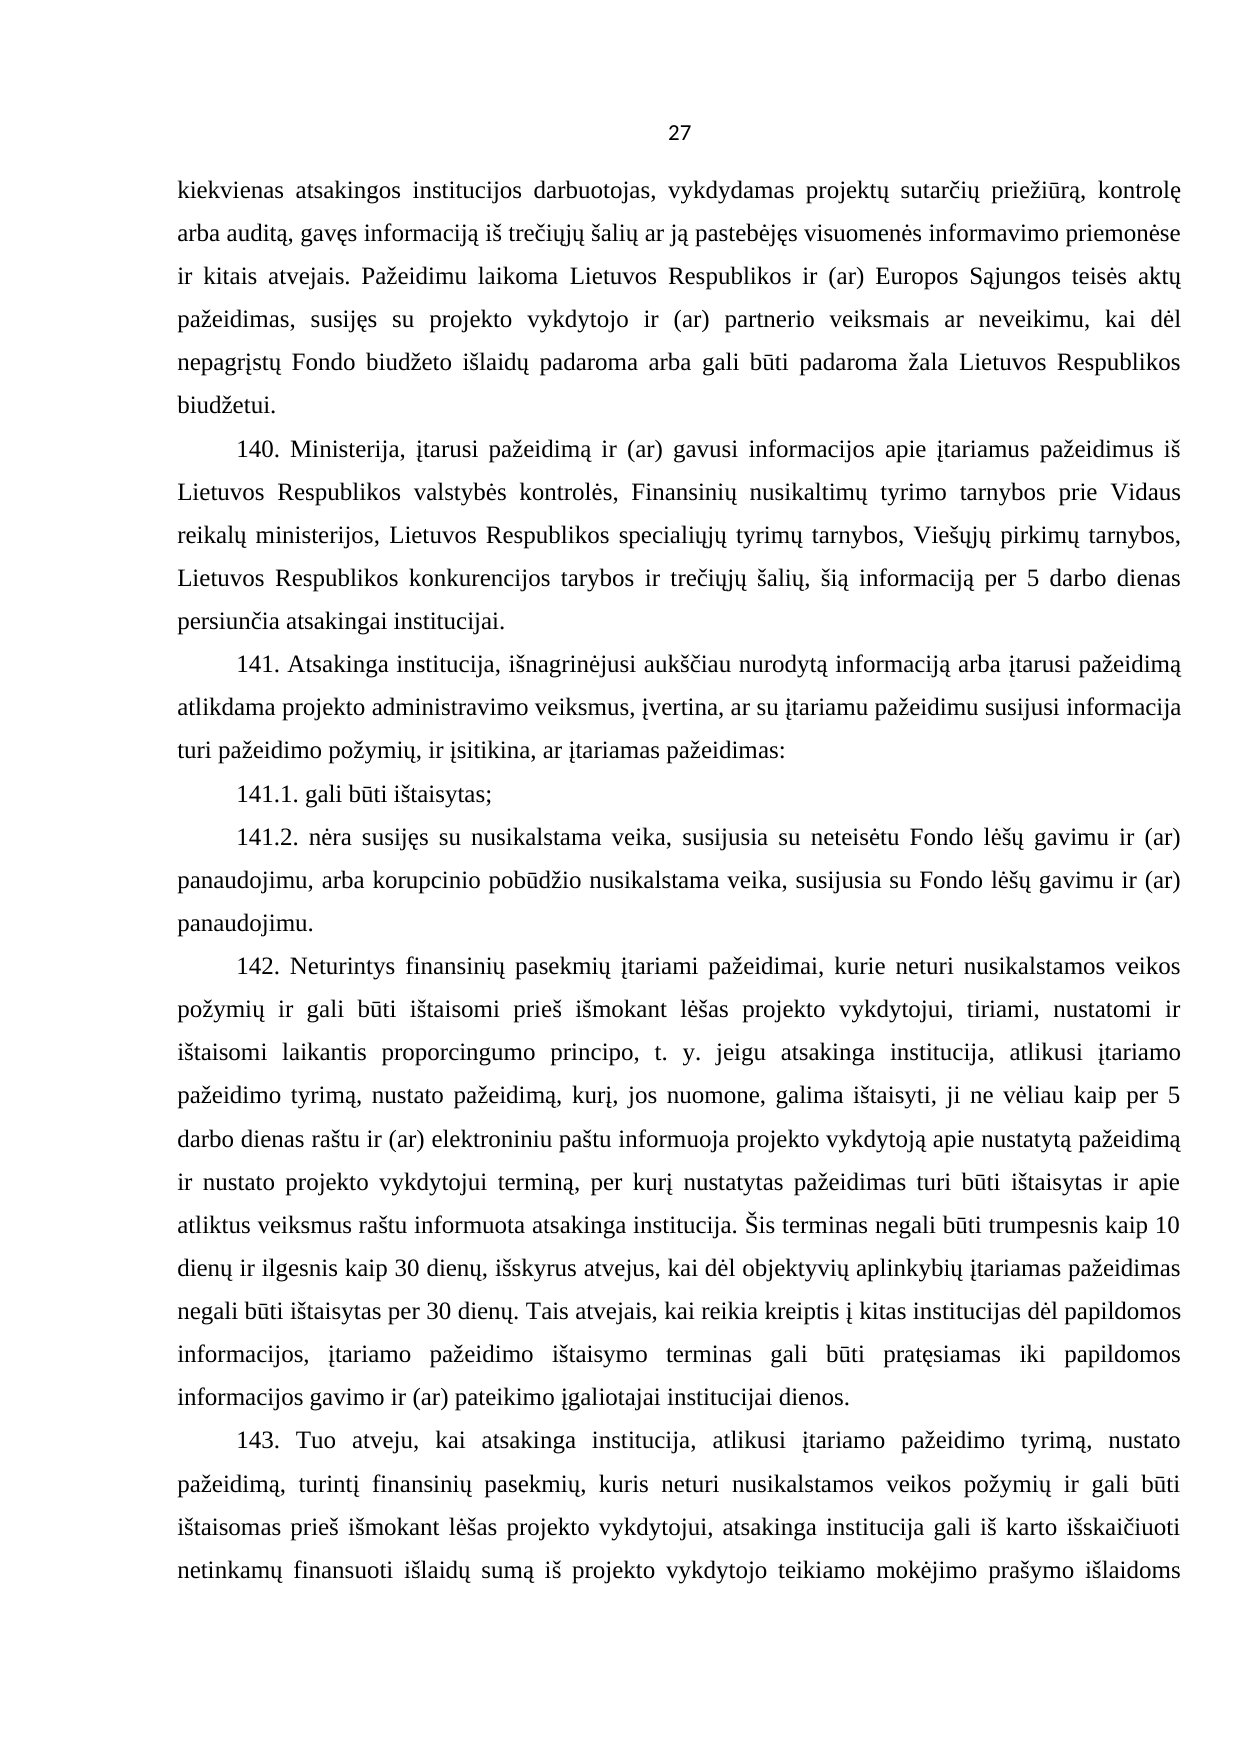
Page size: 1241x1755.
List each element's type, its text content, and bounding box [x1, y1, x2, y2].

text 141.1. gali būti ištaisytas; [177, 779, 1182, 807]
text 143. Tuo atveju, kai atsakinga institucija, atlikusi įtariamo pažeidimo tyrimą, nustato pažeidimą, turintį finansinių pasekmių, kuris neturi nusikalstamos veikos požymių ir gali būti ištaisomas prieš išmokant lėšas projekto vykdytojui, atsakinga institucija gali iš karto išskaičiuoti netinkamų finansuoti išlaidų sumą iš projekto vykdytojo teikiamo mokėjimo prašymo išlaidoms [177, 1426, 1182, 1584]
text kiekvienas atsakingos institucijos darbuotojas, vykdydamas projektų sutarčių priežiūrą, kontrolę arba auditą, gavęs informaciją iš trečiųjų šalių ar ją pastebėjęs visuomenės informavimo priemonėse ir kitais atvejais. Pažeidimu laikoma Lietuvos Respublikos ir (ar) Europos Sąjungos teisės aktų pažeidimas, susijęs su projekto vykdytojo ir (ar) partnerio veiksmais ar neveikimu, kai dėl nepagrįstų Fondo biudžeto išlaidų padaroma arba gali būti padaroma žala Lietuvos Respublikos biudžetui. [177, 175, 1182, 419]
text 140. Ministerija, įtarusi pažeidimą ir (ar) gavusi informacijos apie įtariamus pažeidimus iš Lietuvos Respublikos valstybės kontrolės, Finansinių nusikaltimų tyrimo tarnybos prie Vidaus reikalų ministerijos, Lietuvos Respublikos specialiųjų tyrimų tarnybos, Viešųjų pirkimų tarnybos, Lietuvos Respublikos konkurencijos tarybos ir trečiųjų šalių, šią informaciją per 5 darbo dienas persiunčia atsakingai institucijai. [177, 434, 1182, 635]
text 141. Atsakinga institucija, išnagrinėjusi aukščiau nurodytą informaciją arba įtarusi pažeidimą atlikdama projekto administravimo veiksmus, įvertina, ar su įtariamu pažeidimu susijusi informacija turi pažeidimo požymių, ir įsitikina, ar įtariamas pažeidimas: [177, 649, 1182, 764]
text 142. Neturintys finansinių pasekmių įtariami pažeidimai, kurie neturi nusikalstamos veikos požymių ir gali būti ištaisomi prieš išmokant lėšas projekto vykdytojui, tiriami, nustatomi ir ištaisomi laikantis proporcingumo principo, t. y. jeigu atsakinga institucija, atlikusi įtariamo pažeidimo tyrimą, nustato pažeidimą, kurį, jos nuomone, galima ištaisyti, ji ne vėliau kaip per 5 darbo dienas raštu ir (ar) elektroniniu paštu informuoja projekto vykdytoją apie nustatytą pažeidimą ir nustato projekto vykdytojui terminą, per kurį nustatytas pažeidimas turi būti ištaisytas ir apie atliktus veiksmus raštu informuota atsakinga institucija. Šis terminas negali būti trumpesnis kaip 10 dienų ir ilgesnis kaip 30 dienų, išskyrus atvejus, kai dėl objektyvių aplinkybių įtariamas pažeidimas negali būti ištaisytas per 30 dienų. Tais atvejais, kai reikia kreiptis į kitas institucijas dėl papildomos informacijos, įtariamo pažeidimo ištaisymo terminas gali būti pratęsiamas iki papildomos informacijos gavimo ir (ar) pateikimo įgaliotajai institucijai dienos. [177, 951, 1182, 1411]
text 141.2. nėra susijęs su nusikalstama veika, susijusia su neteisėtu Fondo lėšų gavimu ir (ar) panaudojimu, arba korupcinio pobūdžio nusikalstama veika, susijusia su Fondo lėšų gavimu ir (ar) panaudojimu. [177, 822, 1182, 937]
